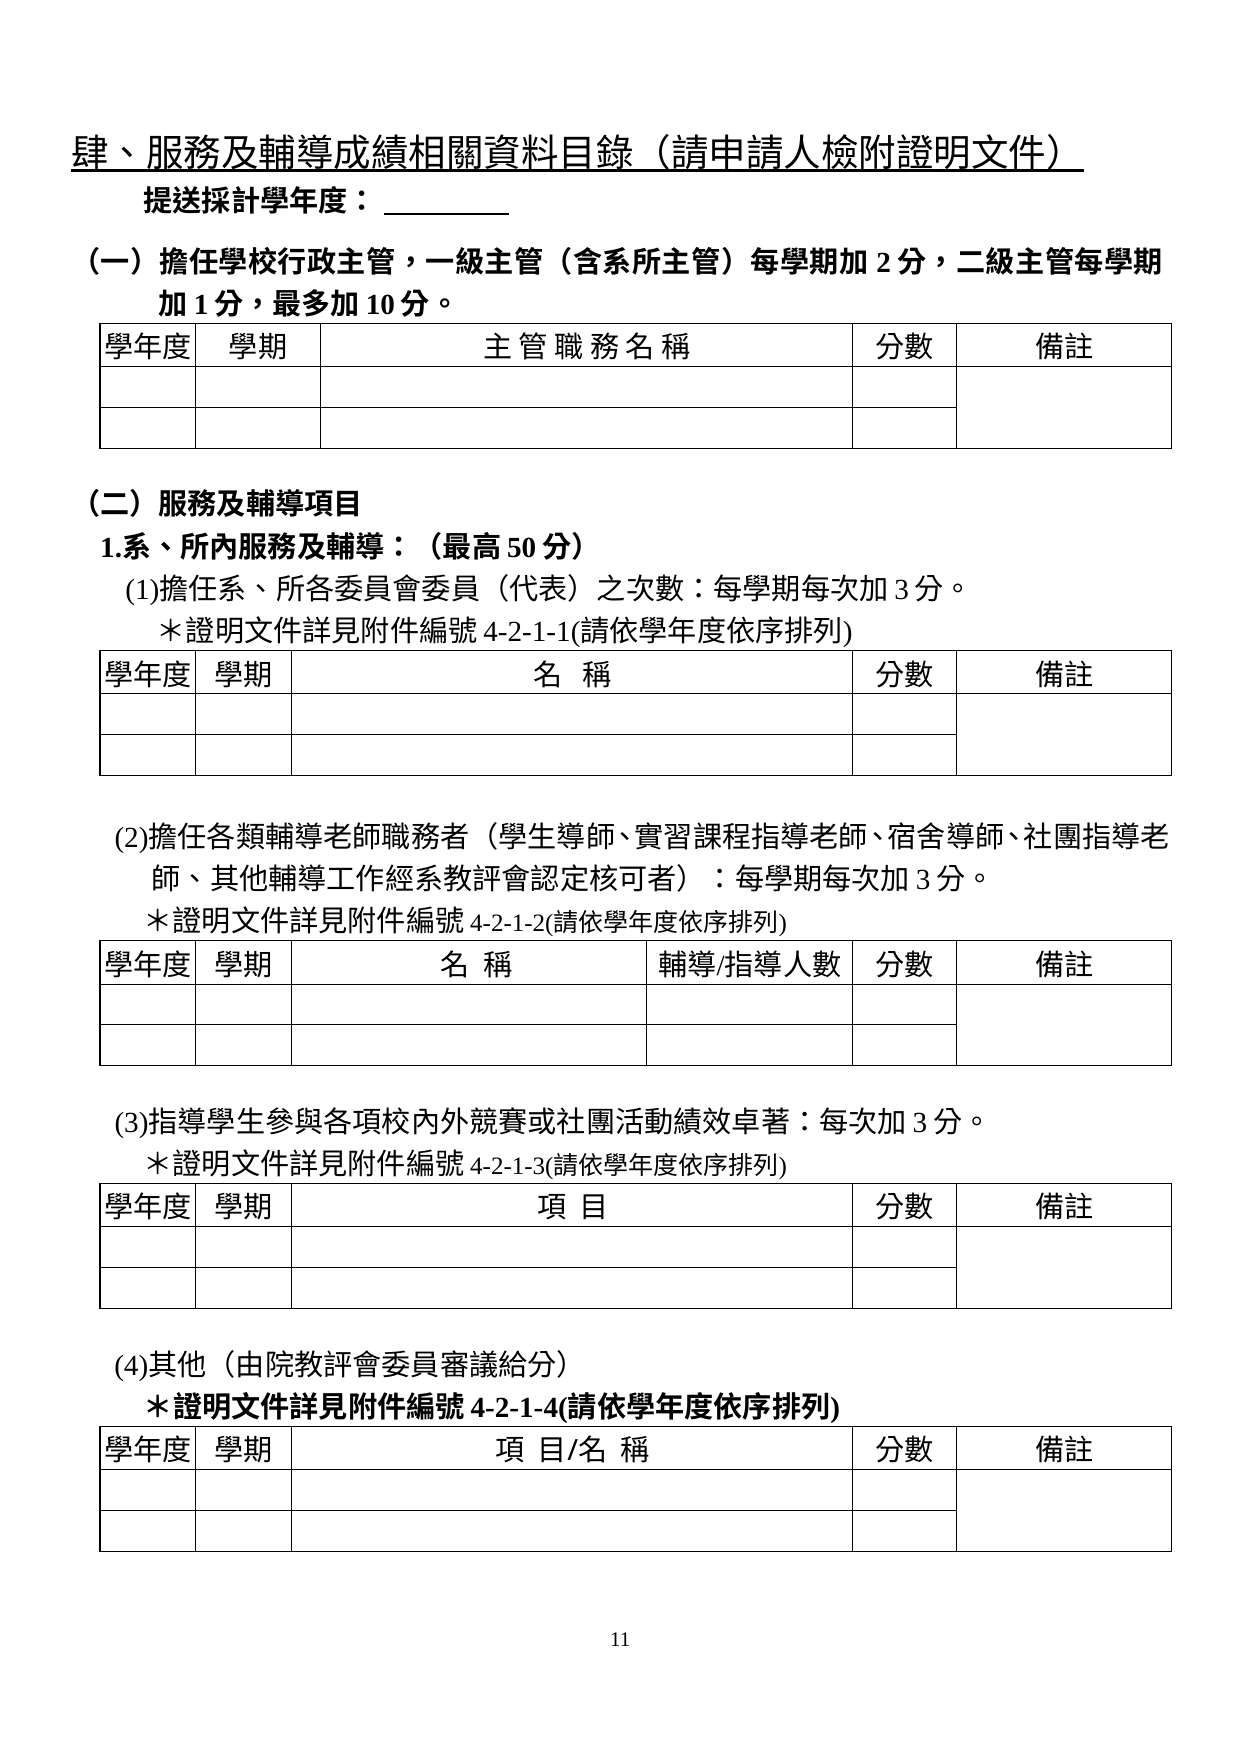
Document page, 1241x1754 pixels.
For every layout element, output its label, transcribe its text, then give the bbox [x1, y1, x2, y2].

text 1.系、所內服務及輔導：（最高50分） [71, 523, 1169, 565]
table_cell [101, 408, 195, 447]
table_cell [101, 367, 195, 407]
table_header 備註 [957, 1427, 1171, 1469]
text 提送採計學年度： [143, 177, 1169, 219]
table_header 主 管 職 務 名 稱 [321, 324, 852, 366]
table_cell [957, 694, 1171, 775]
table_cell [321, 367, 852, 407]
table_cell [101, 694, 195, 734]
text (4)其他（由院教評會委員審議給分） [114, 1341, 1169, 1383]
table_cell [957, 367, 1171, 447]
table_cell [101, 985, 195, 1024]
table_cell [957, 1470, 1171, 1551]
table_header 分數 [853, 651, 956, 693]
table_cell [292, 1268, 852, 1308]
text （一）擔任學校行政主管，一級主管（含系所主管）每學期加2分，二級主管每學期加1分，最多加10分。 [71, 238, 1163, 323]
text ＊證明文件詳見附件編號4-2-1-1(請依學年度依序排列) [156, 608, 1163, 650]
table_cell [853, 1470, 956, 1510]
text (3)指導學生參與各項校內外競賽或社團活動績效卓著：每次加3分。 [114, 1098, 1163, 1141]
table_cell [292, 1470, 852, 1510]
text ＊證明文件詳見附件編號4-2-1-2(請依學年度依序排列) [143, 898, 1163, 940]
table_cell [292, 1025, 646, 1065]
table_header 學年度 [101, 1427, 195, 1469]
table_cell [957, 1227, 1171, 1308]
table_cell [196, 985, 291, 1024]
table_header 學期 [196, 324, 320, 366]
table_header 名 稱 [292, 941, 646, 983]
table_header 學年度 [101, 324, 195, 366]
table_cell [321, 408, 852, 447]
table_cell [853, 1227, 956, 1267]
table_header 分數 [853, 324, 956, 366]
table_header 項 目/名 稱 [292, 1427, 852, 1469]
table_cell [853, 1025, 956, 1065]
text (2)擔任各類輔導老師職務者（學生導師、實習課程指導老師、宿舍導師、社團指導老師、其他輔導工作經系教評會認定核可者）：每學期每次加3分。 [114, 813, 1169, 898]
table_cell [292, 1227, 852, 1267]
table_cell [292, 694, 852, 734]
table_header 分數 [853, 1427, 956, 1469]
table_header 學期 [196, 941, 291, 983]
table_cell [853, 1511, 956, 1551]
table_cell [101, 1025, 195, 1065]
table_header 輔導/指導人數 [647, 941, 852, 983]
table_header 備註 [957, 941, 1171, 983]
text ＊證明文件詳見附件編號4-2-1-3(請依學年度依序排列) [143, 1141, 1163, 1183]
table_cell [101, 1511, 195, 1551]
table_cell [292, 1511, 852, 1551]
table_cell [196, 1268, 291, 1308]
text 肆、服務及輔導成績相關資料目錄（請申請人檢附證明文件） [71, 123, 1169, 177]
table_header 學年度 [101, 651, 195, 693]
table_header 分數 [853, 941, 956, 983]
table_cell [853, 694, 956, 734]
table_header 備註 [957, 324, 1171, 366]
table_cell [957, 985, 1171, 1065]
text ＊證明文件詳見附件編號4-2-1-4(請依學年度依序排列) [71, 1383, 1163, 1426]
table_cell [647, 1025, 852, 1065]
table_cell [101, 1227, 195, 1267]
table_cell [196, 735, 291, 775]
table_cell [196, 1511, 291, 1551]
table_header 學年度 [101, 1184, 195, 1226]
text (1)擔任系、所各委員會委員（代表）之次數：每學期每次加3分。 [125, 565, 1169, 608]
table_cell [853, 985, 956, 1024]
table_cell [647, 985, 852, 1024]
table_header 學期 [196, 1427, 291, 1469]
table_cell [196, 1025, 291, 1065]
table_cell [196, 1227, 291, 1267]
table_cell [101, 1470, 195, 1510]
table_cell [101, 735, 195, 775]
table_cell [292, 735, 852, 775]
table_header 名 稱 [292, 651, 852, 693]
table_cell [853, 367, 956, 407]
table_cell [196, 694, 291, 734]
table_cell [853, 735, 956, 775]
table_cell [101, 1268, 195, 1308]
table_header 備註 [957, 1184, 1171, 1226]
table_header 分數 [853, 1184, 956, 1226]
table_header 學年度 [101, 941, 195, 983]
table_header 學期 [196, 651, 291, 693]
table_cell [853, 1268, 956, 1308]
table_header 備註 [957, 651, 1171, 693]
table_cell [196, 408, 320, 447]
table_cell [292, 985, 646, 1024]
table_header 學期 [196, 1184, 291, 1226]
table_cell [853, 408, 956, 447]
table_header 項 目 [292, 1184, 852, 1226]
table_cell [196, 1470, 291, 1510]
table_cell [196, 367, 320, 407]
text （二）服務及輔導項目 [71, 481, 1169, 523]
